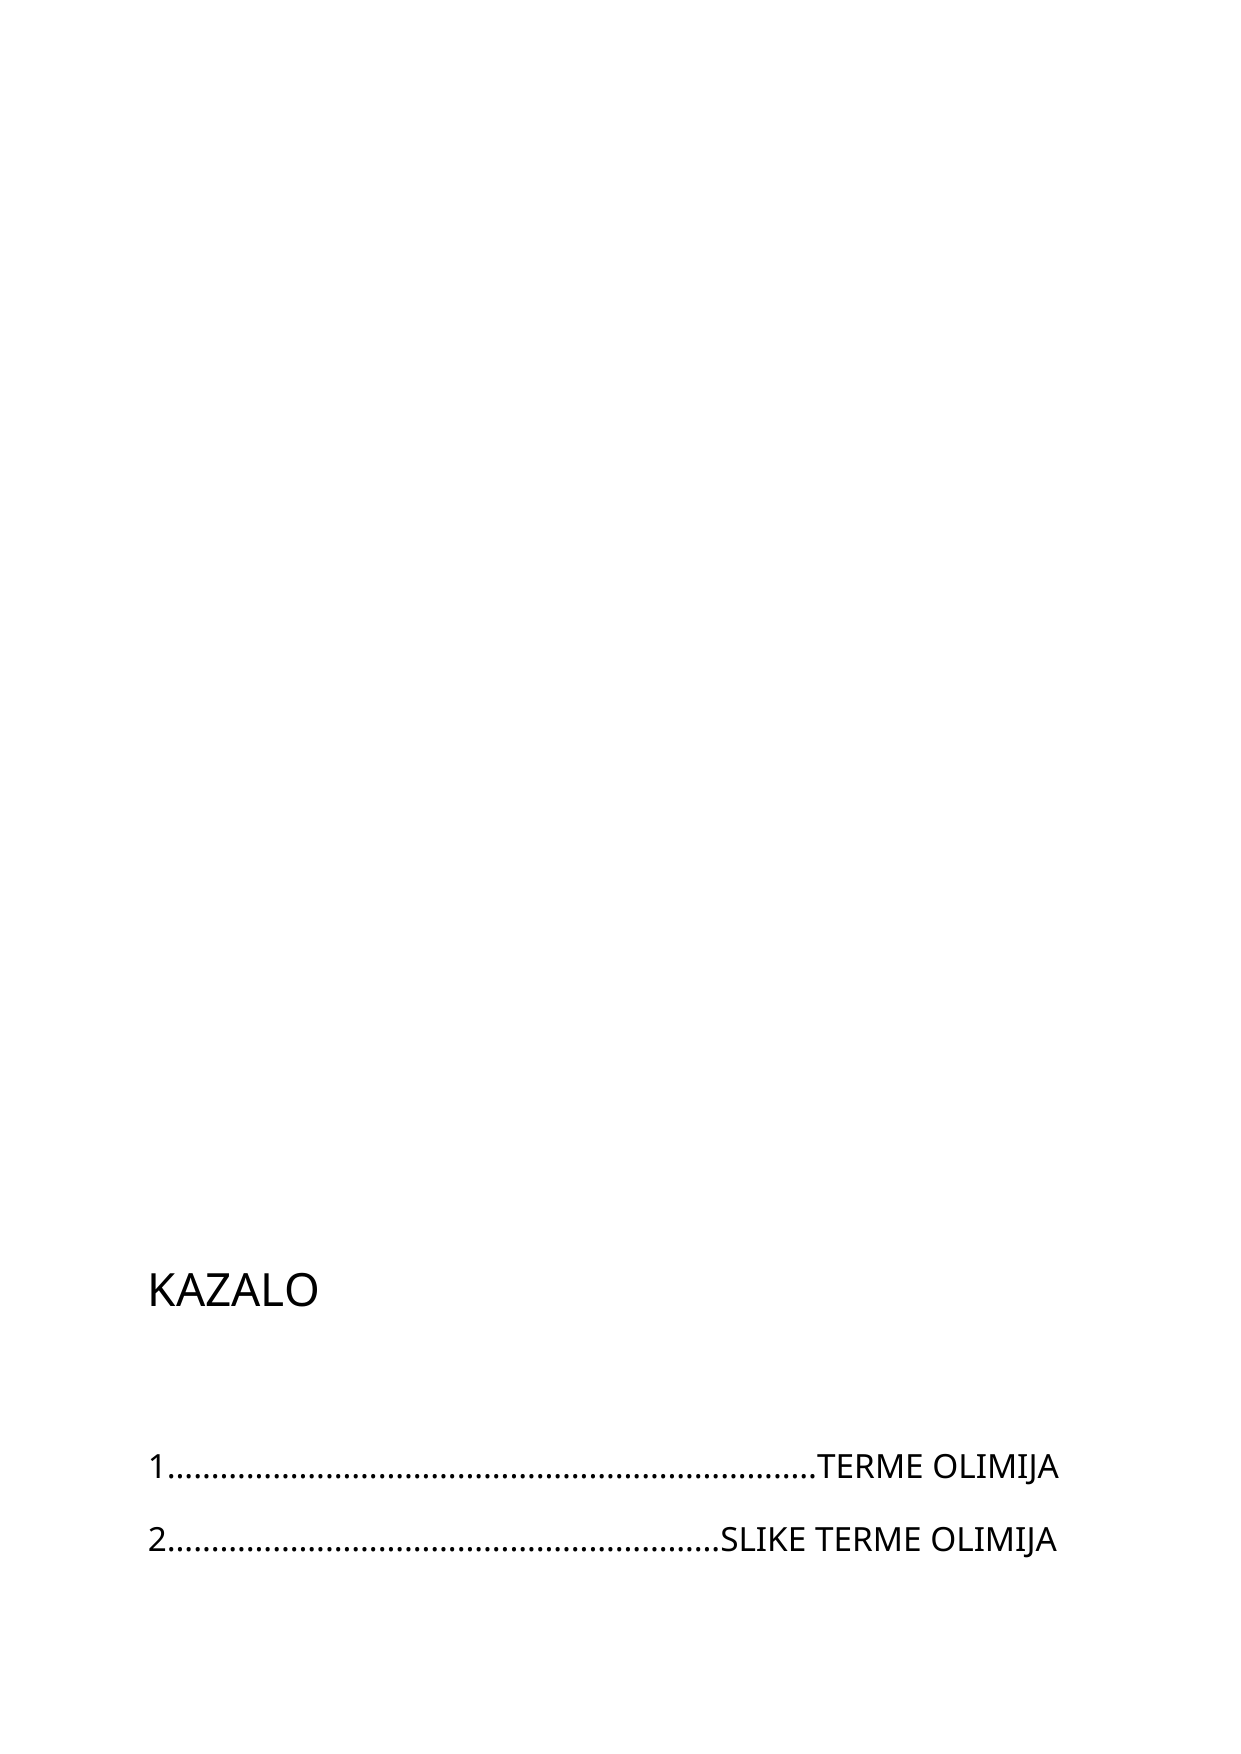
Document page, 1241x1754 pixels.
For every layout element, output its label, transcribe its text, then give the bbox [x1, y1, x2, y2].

text KAZALO [148, 1258, 1093, 1320]
text 2………………………………………………………SLIKE TERME OLIMIJA [148, 1516, 1093, 1561]
text 1………………………………………………………………..TERME OLIMIJA [148, 1443, 1093, 1488]
